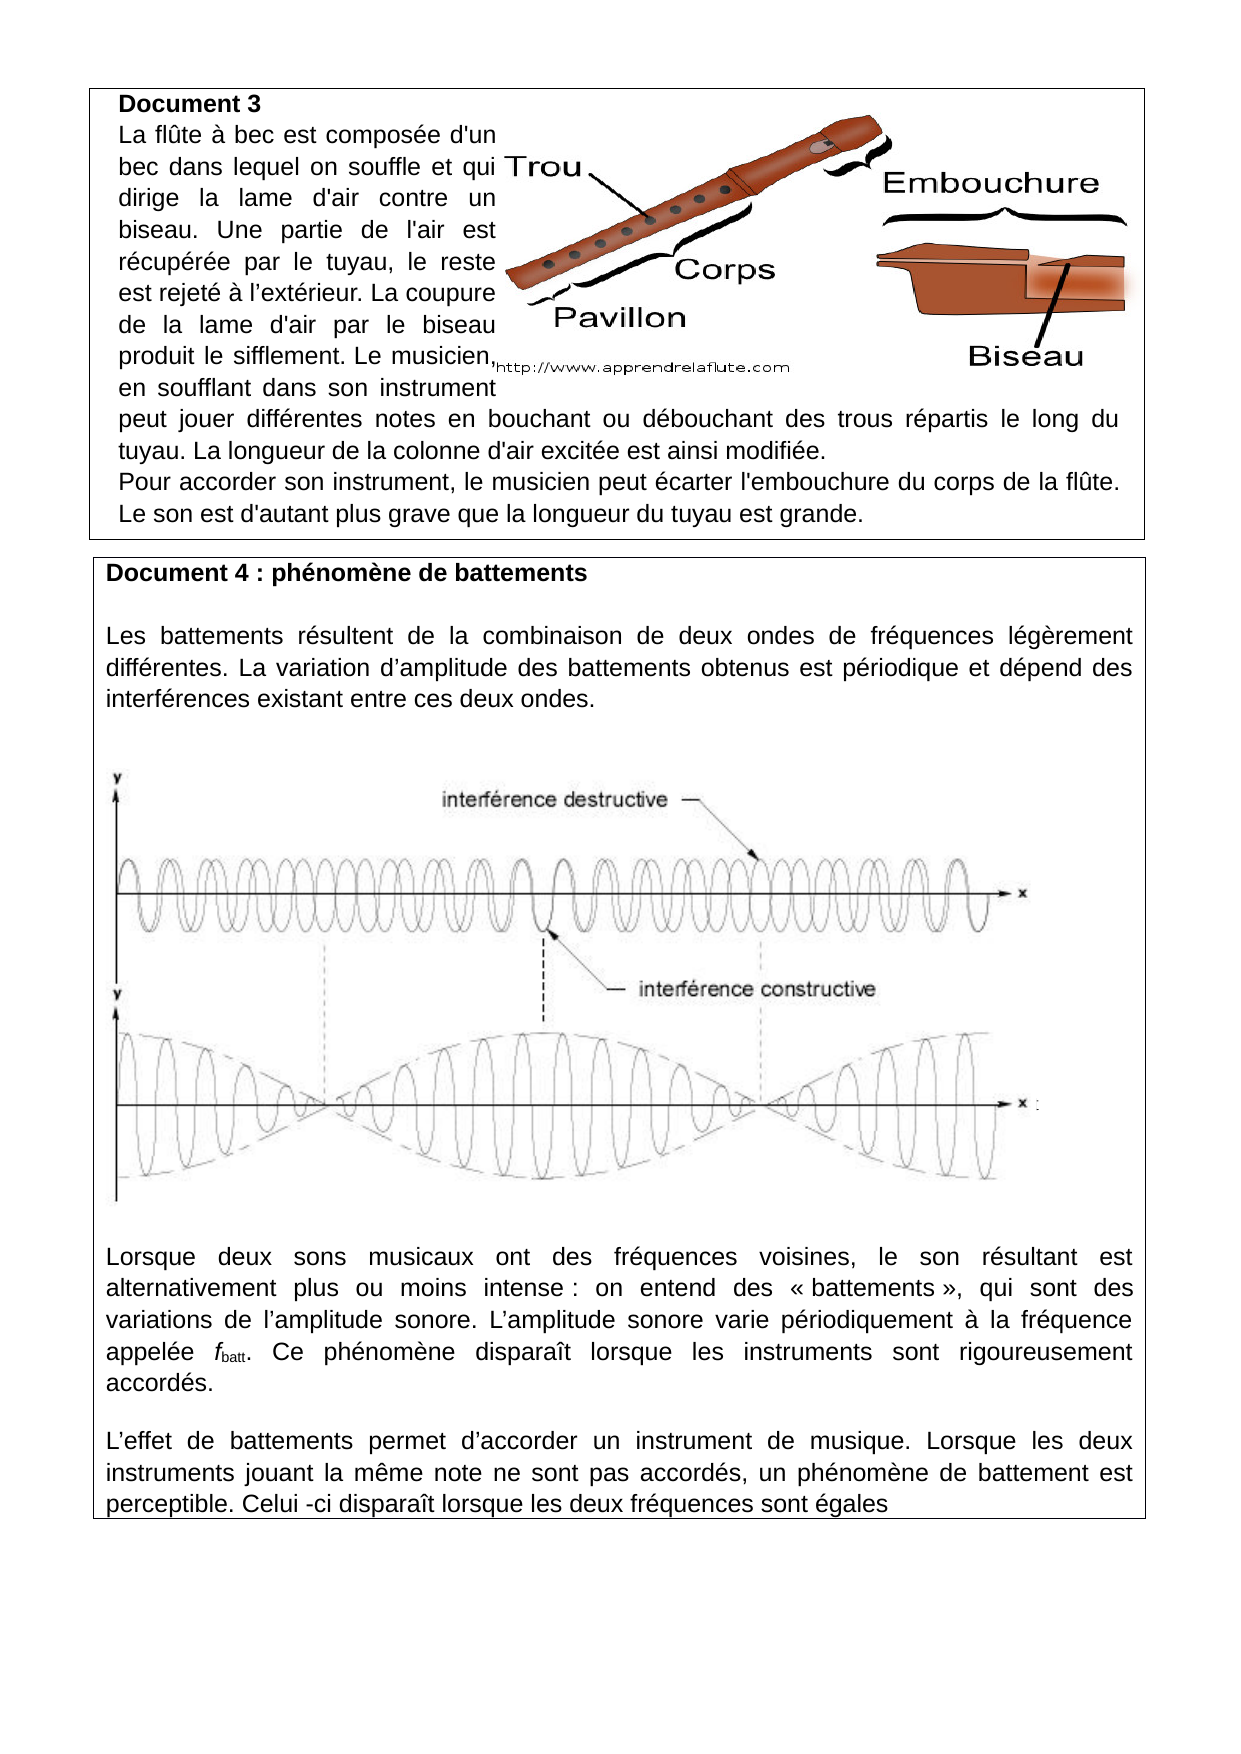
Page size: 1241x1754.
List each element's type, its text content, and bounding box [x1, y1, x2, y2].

text La flûte à bec est composée d'un bec dans lequel on souffle et qui dirige la lame d'air contre un biseau. Une partie de l'air est récupérée par le tuyau, le reste est rejeté à l’extérieur. La coupure de la lame d'air par le biseau produit le sifflement. Le musicien, en soufflant dans son instrument peut jouer différentes notes en bouchant ou débouchant des trous répartis le long du tuyau. La longueur de la colonne d'air excitée est ainsi modifiée. [118, 120, 1122, 464]
picture [105, 768, 1037, 1208]
text Document 3 [118, 89, 1122, 117]
text Pour accorder son instrument, le musicien peut écarter l'embouchure du corps de la flûte. Le son est d'autant plus grave que la longueur du tuyau est grande. [118, 467, 1122, 528]
picture [496, 105, 1144, 377]
table_header Document 4 : phénomène de battements Les battements résultent de la combinaison de deux ondes de fréquences légèrement différentes. La variation d’amplitude des battements obtenus est périodique et dépend des interférences existant entre ces deux ondes. Lorsque deux sons musicaux ont des fréquences voisines, le son résultant est alternativement plus ou moins intense : on entend des « battements », qui sont des variations de l’amplitude sonore. L’amplitude sonore varie périodiquement à la fréquence appelée fbatt. Ce phénomène disparaît lorsque les instruments sont rigoureusement accordés. L’effet de battements permet d’accorder un instrument de musique. Lorsque les deux instruments jouant la même note ne sont pas accordés, un phénomène de battement est perceptible. Celui -ci disparaît lorsque les deux fréquences sont égales [94, 558, 1145, 1518]
